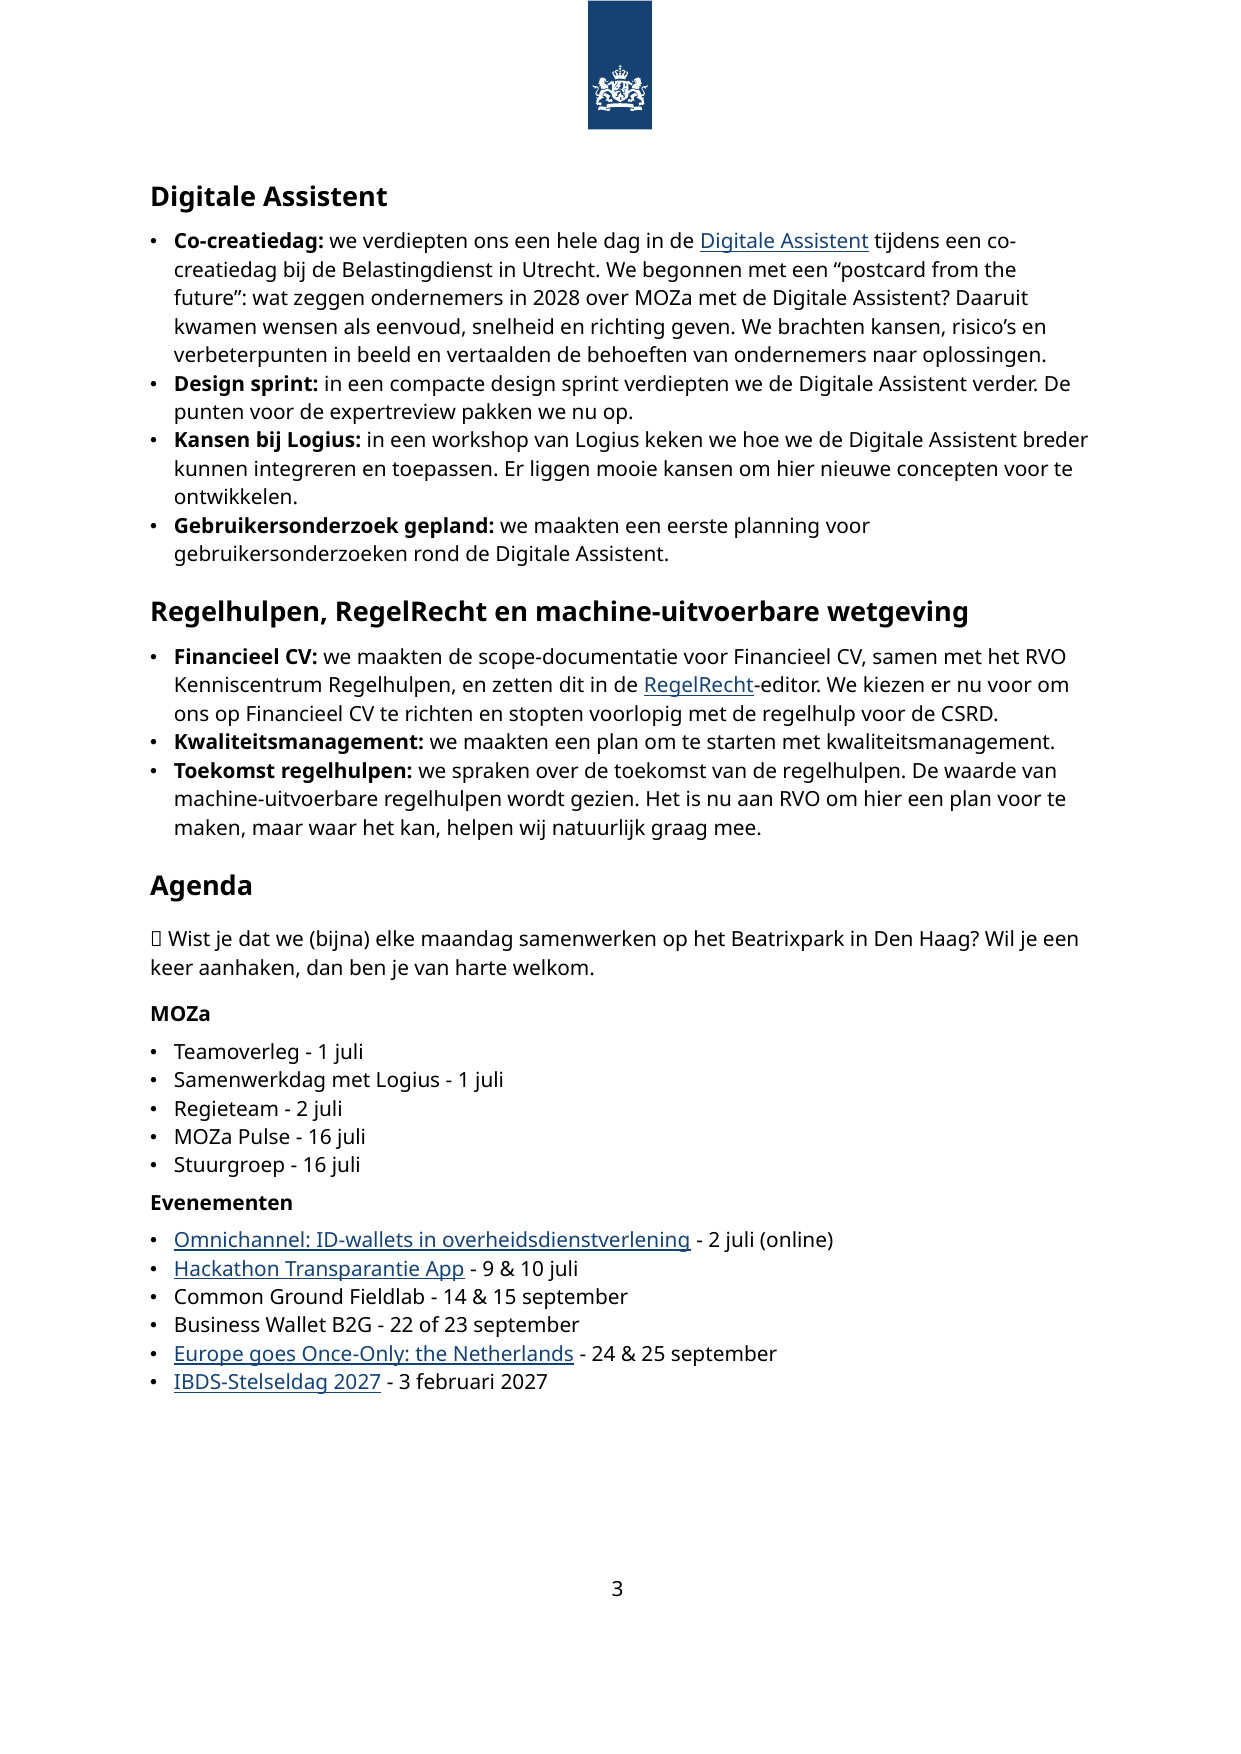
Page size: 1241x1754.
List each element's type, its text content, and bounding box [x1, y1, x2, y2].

list Co-creatiedag: we verdiepten ons een hele dag in de Digitale Assistent tijdens een co-creatiedag bij de Belastingdienst in Utrecht. We begonnen met een “postcard from the future”: wat zeggen ondernemers in 2028 over MOZa met de Digitale Assistent? Daaruit kwamen wensen als eenvoud, snelheid en richting geven. We brachten kansen, risico’s en verbeterpunten in beeld en vertaalden de behoeften van ondernemers naar oplossingen. [150, 227, 1090, 369]
list Regieteam - 2 juli [150, 1094, 1090, 1122]
list Teamoverleg - 1 juli [150, 1037, 1090, 1065]
list Samenwerkdag met Logius - 1 juli [150, 1065, 1090, 1094]
list Common Ground Fieldlab - 14 & 15 september [150, 1282, 1090, 1311]
list Hackathon Transparantie App - 9 & 10 juli [150, 1254, 1090, 1282]
list IBDS-Stelseldag 2027 - 3 februari 2027 [150, 1367, 1090, 1396]
text 💡 Wist je dat we (bijna) elke maandag samenwerken op het Beatrixpark in Den Haag? Wil je een keer aanhaken, dan ben je van harte welkom. [150, 924, 1090, 981]
list Europe goes Once-Only: the Netherlands - 24 & 25 september [150, 1339, 1090, 1367]
list MOZa Pulse - 16 juli [150, 1122, 1090, 1151]
list Design sprint: in een compacte design sprint verdiepten we de Digitale Assistent verder. De punten voor de expertreview pakken we nu op. [150, 369, 1090, 426]
subtitle Digitale Assistent [150, 177, 1090, 214]
text MOZa [150, 999, 1090, 1028]
list Omnichannel: ID-wallets in overheidsdienstverlening - 2 juli (online) [150, 1225, 1090, 1254]
list Kansen bij Logius: in een workshop van Logius keken we hoe we de Digitale Assistent breder kunnen integreren en toepassen. Er liggen mooie kansen om hier nieuwe concepten voor te ontwikkelen. [150, 426, 1090, 511]
list Business Wallet B2G - 22 of 23 september [150, 1311, 1090, 1339]
list Gebruikersonderzoek gepland: we maakten een eerste planning voor gebruikersonderzoeken rond de Digitale Assistent. [150, 511, 1090, 568]
list Stuurgroep - 16 juli [150, 1151, 1090, 1179]
list Financieel CV: we maakten de scope-documentatie voor Financieel CV, samen met het RVO Kenniscentrum Regelhulpen, en zetten dit in de RegelRecht-editor. We kiezen er nu voor om ons op Financieel CV te richten en stopten voorlopig met de regelhulp voor de CSRD. [150, 642, 1090, 727]
list Toekomst regelhulpen: we spraken over de toekomst van de regelhulpen. De waarde van machine-uitvoerbare regelhulpen wordt gezien. Het is nu aan RVO om hier een plan voor te maken, maar waar het kan, helpen wij natuurlijk graag mee. [150, 756, 1090, 841]
text Evenementen [150, 1188, 1090, 1216]
subtitle Agenda [150, 866, 1090, 903]
subtitle Regelhulpen, RegelRecht en machine-uitvoerbare wetgeving [150, 593, 1090, 630]
list Kwaliteitsmanagement: we maakten een plan om te starten met kwaliteitsmanagement. [150, 727, 1090, 756]
